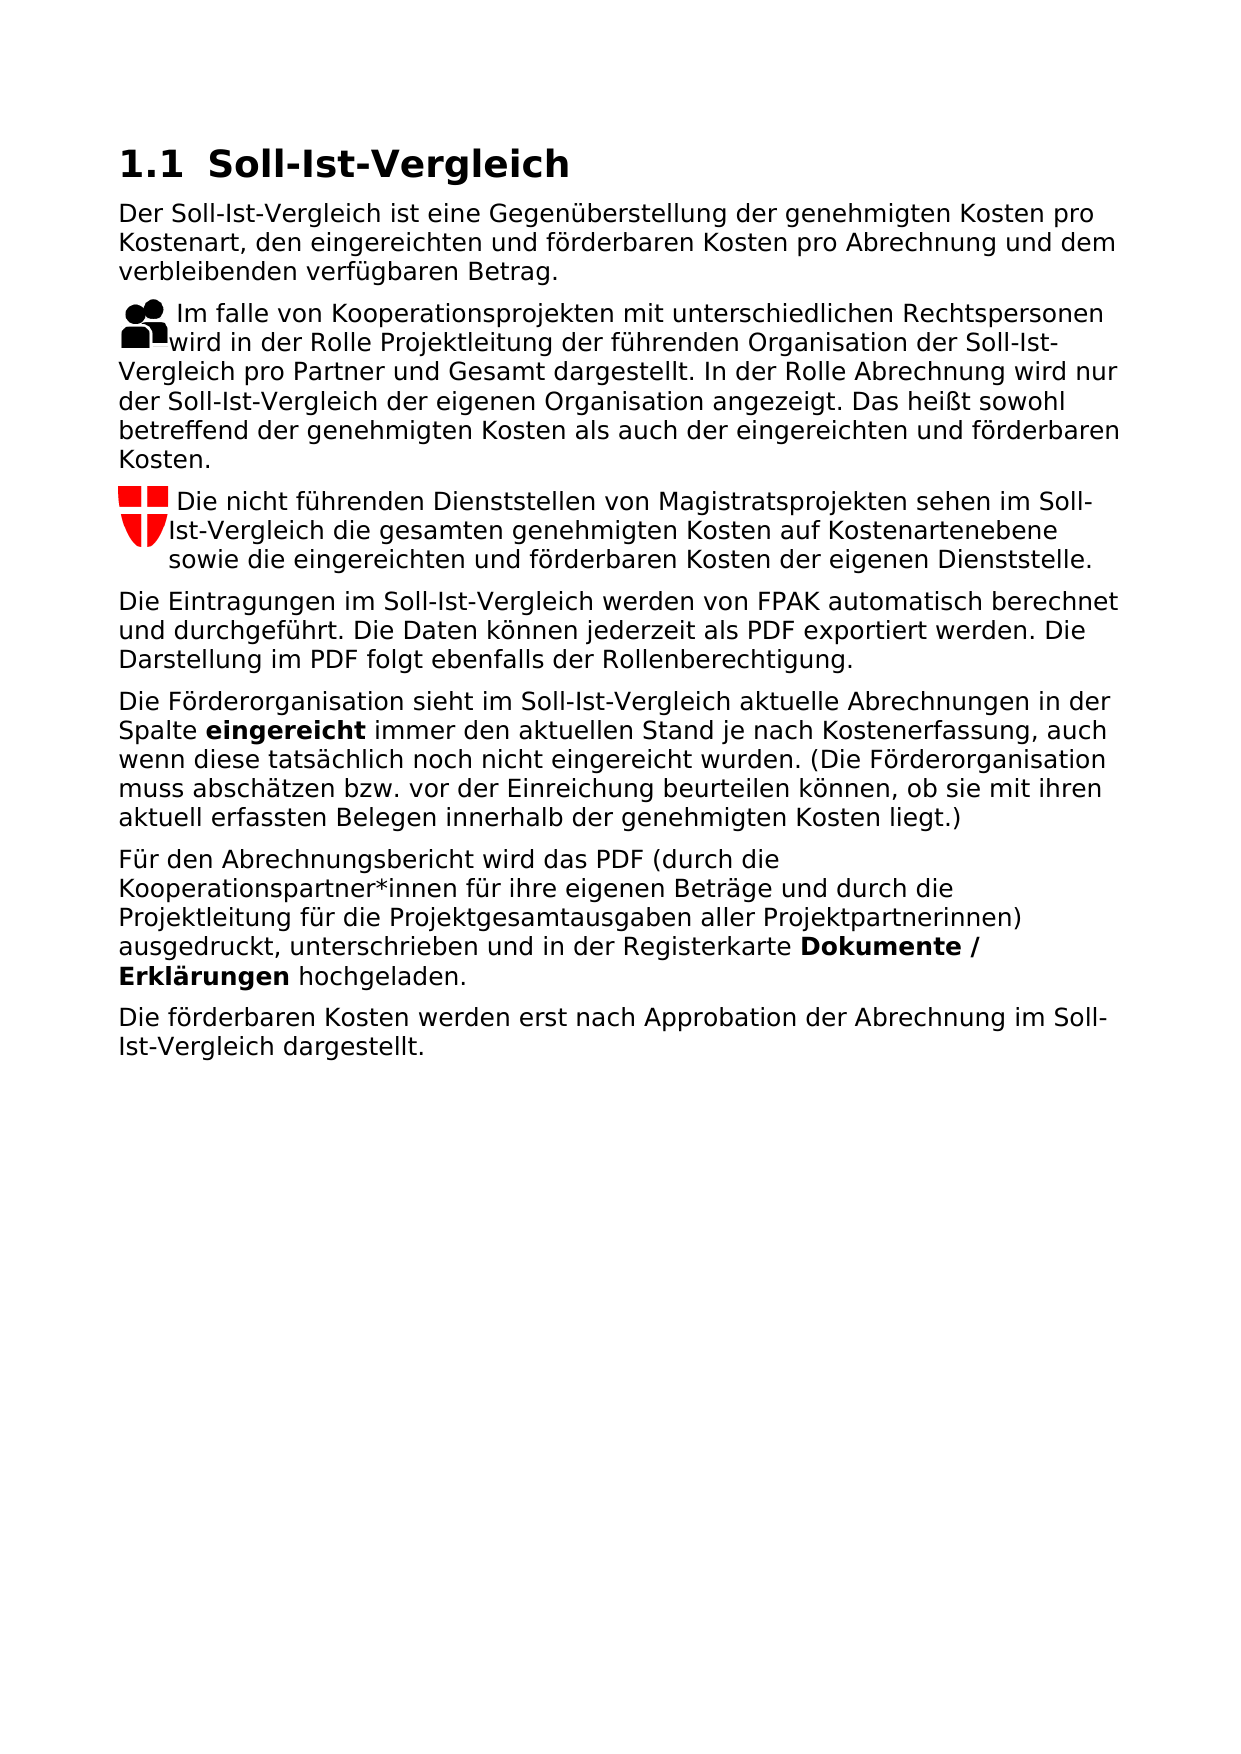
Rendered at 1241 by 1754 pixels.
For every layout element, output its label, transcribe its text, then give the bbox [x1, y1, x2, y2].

text Die Förderorganisation sieht im Soll-Ist-Vergleich aktuelle Abrechnungen in der Spalte eingereicht immer den aktuellen Stand je nach Kostenerfassung, auch wenn diese tatsächlich noch nicht eingereicht wurden. (Die Förderorganisation muss abschätzen bzw. vor der Einreichung beurteilen können, ob sie mit ihren aktuell erfassten Belegen innerhalb der genehmigten Kosten liegt.) [118, 687, 1122, 833]
text Die Eintragungen im Soll-Ist-Vergleich werden von FPAK automatisch berechnet und durchgeführt. Die Daten können jederzeit als PDF exportiert werden. Die Darstellung im PDF folgt ebenfalls der Rollenberechtigung. [118, 587, 1122, 674]
text Der Soll-Ist-Vergleich ist eine Gegenüberstellung der genehmigten Kosten pro Kostenart, den eingereichten und förderbaren Kosten pro Abrechnung und dem verbleibenden verfügbaren Betrag. [118, 199, 1122, 287]
picture [118, 299, 169, 350]
text Die förderbaren Kosten werden erst nach Approbation der Abrechnung im Soll-Ist-Vergleich dargestellt. [118, 1003, 1122, 1062]
text Für den Abrechnungsbericht wird das PDF (durch die Kooperationspartner*innen für ihre eigenen Beträge und durch die Projektleitung für die Projektgesamtausgaben aller Projektpartnerinnen) ausgedruckt, unterschrieben und in der Registerkarte Dokumente / Erklärungen hochgeladen. [118, 845, 1122, 991]
text Im falle von Kooperationsprojekten mit unterschiedlichen Rechtspersonen wird in der Rolle Projektleitung der führenden Organisation der Soll-Ist-Vergleich pro Partner und Gesamt dargestellt. In der Rolle Abrechnung wird nur der Soll-Ist-Vergleich der eigenen Organisation angezeigt. Das heißt sowohl betreffend der genehmigten Kosten als auch der eingereichten und förderbaren Kosten. [118, 299, 1122, 474]
subtitle Soll-Ist-Vergleich [118, 143, 1122, 187]
text Die nicht führenden Dienststellen von Magistratsprojekten sehen im Soll-Ist-Vergleich die gesamten genehmigten Kosten auf Kostenartenebene sowie die eingereichten und förderbaren Kosten der eigenen Dienststelle. [118, 487, 1122, 574]
picture [118, 486, 169, 547]
